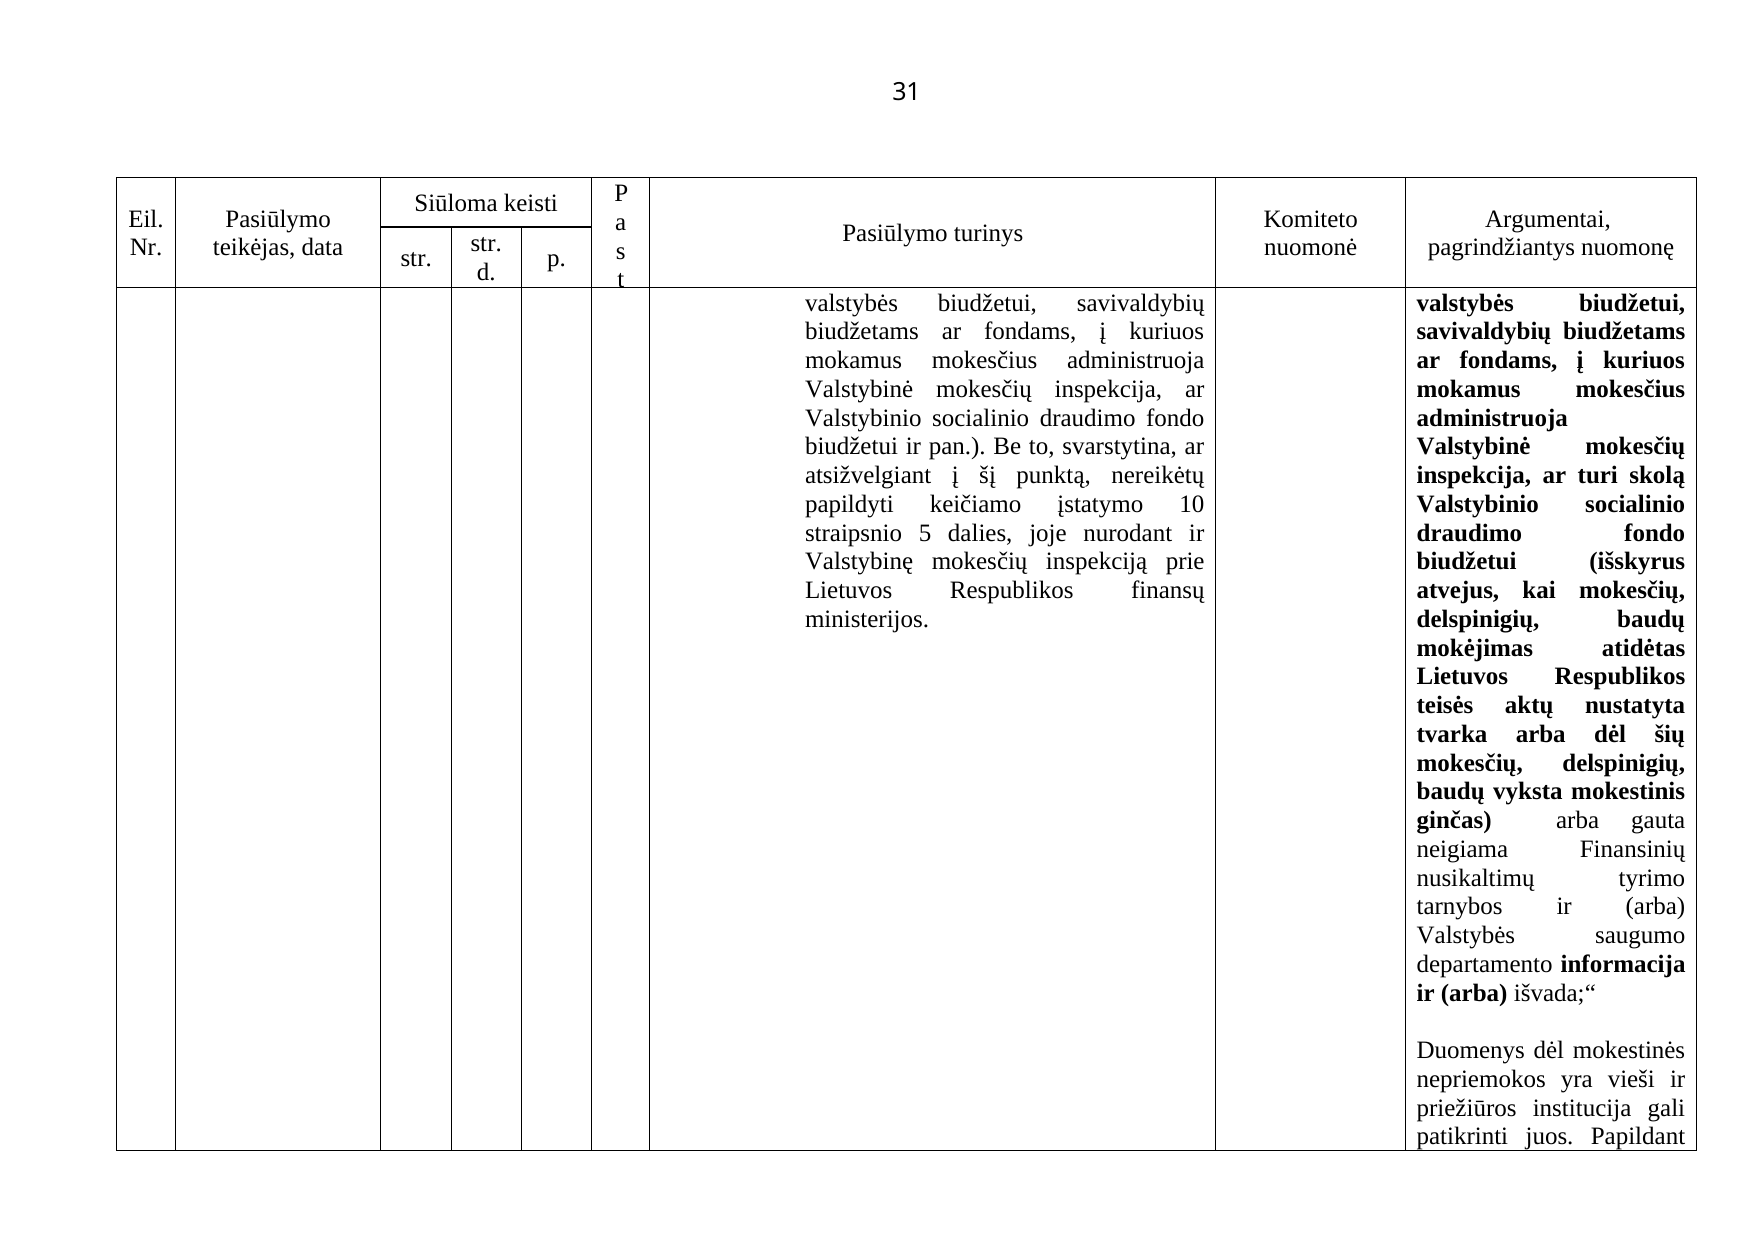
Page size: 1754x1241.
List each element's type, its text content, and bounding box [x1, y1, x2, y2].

table_cell [592, 288, 649, 1150]
table_header Siūloma keisti [381, 178, 591, 226]
table_cell [522, 288, 591, 1150]
table_cell valstybės biudžetui, savivaldybių biudžetams ar fondams, į kuriuos mokamus mokesčius administruoja Valstybinė mokesčių inspekcija, ar turi skolą Valstybinio socialinio draudimo fondo biudžetui (išskyrus atvejus, kai mokesčių, delspinigių, baudų mokėjimas atidėtas Lietuvos Respublikos teisės aktų nustatyta tvarka arba dėl šių mokesčių, delspinigių, baudų vyksta mokestinis ginčas) arba gauta neigiama Finansinių nusikaltimų tyrimo tarnybos ir (arba) Valstybės saugumo departamento informacija ir (arba) išvada;“ Duomenys dėl mokestinės nepriemokos yra vieši ir priežiūros institucija gali patikrinti juos. Papildant [1406, 288, 1696, 1150]
table_header Pasiūlymo turinys [650, 178, 1215, 287]
table_header Komiteto nuomonė [1216, 178, 1405, 287]
table_header Argumentai, pagrindžiantys nuomonę [1406, 178, 1696, 287]
table_cell [452, 288, 521, 1150]
table_cell valstybės biudžetui, savivaldybių biudžetams ar fondams, į kuriuos mokamus mokesčius administruoja Valstybinė mokesčių inspekcija, ar Valstybinio socialinio draudimo fondo biudžetui ir pan.). Be to, svarstytina, ar atsižvelgiant į šį punktą, nereikėtų papildyti keičiamo įstatymo 10 straipsnio 5 dalies, joje nurodant ir Valstybinę mokesčių inspekciją prie Lietuvos Respublikos finansų ministerijos. [650, 288, 1215, 1150]
table_cell [1216, 288, 1405, 1150]
table_header Eil. Nr. [117, 178, 175, 287]
table_header Pastabos [592, 178, 649, 287]
table_cell str. d. [452, 228, 521, 287]
table_cell [176, 288, 380, 1150]
table_cell str. [381, 228, 451, 287]
table_cell p. [522, 228, 591, 287]
table_cell [381, 288, 451, 1150]
table_header Pasiūlymo teikėjas, data [176, 178, 380, 287]
table_cell [117, 288, 175, 1150]
